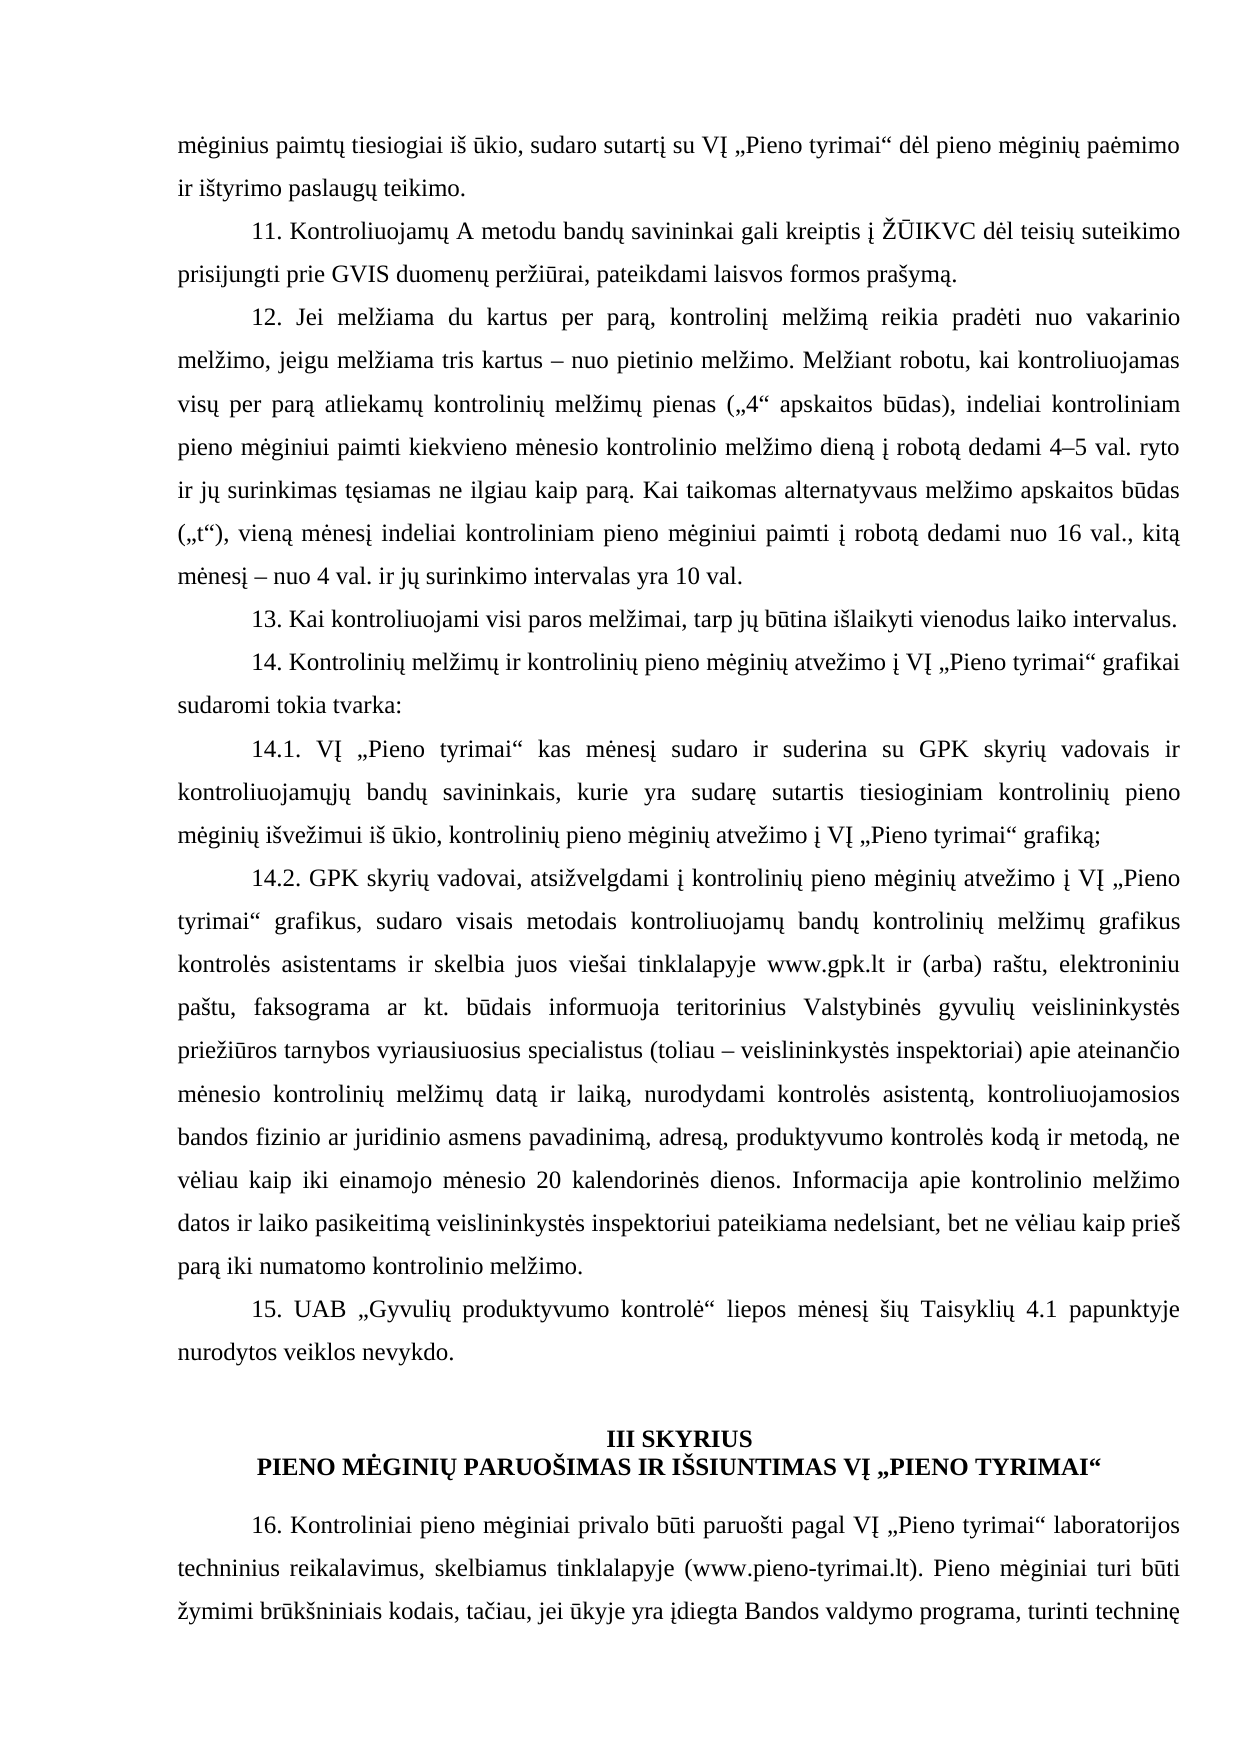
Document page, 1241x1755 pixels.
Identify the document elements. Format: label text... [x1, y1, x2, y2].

text mėginius paimtų tiesiogiai iš ūkio, sudaro sutartį su VĮ „Pieno tyrimai“ dėl pieno mėginių paėmimo ir ištyrimo paslaugų teikimo. [177, 130, 1181, 202]
text 15. UAB „Gyvulių produktyvumo kontrolė“ liepos mėnesį šių Taisyklių 4.1 papunktyje nurodytos veiklos nevykdo. [177, 1294, 1181, 1366]
text 13. Kai kontroliuojami visi paros melžimai, tarp jų būtina išlaikyti vienodus laiko intervalus. [177, 604, 1181, 633]
text 12. Jei melžiama du kartus per parą, kontrolinį melžimą reikia pradėti nuo vakarinio melžimo, jeigu melžiama tris kartus – nuo pietinio melžimo. Melžiant robotu, kai kontroliuojamas visų per parą atliekamų kontrolinių melžimų pienas („4“ apskaitos būdas), indeliai kontroliniam pieno mėginiui paimti kiekvieno mėnesio kontrolinio melžimo dieną į robotą dedami 4–5 val. ryto ir jų surinkimas tęsiamas ne ilgiau kaip parą. Kai taikomas alternatyvaus melžimo apskaitos būdas („t“), vieną mėnesį indeliai kontroliniam pieno mėginiui paimti į robotą dedami nuo 16 val., kitą mėnesį – nuo 4 val. ir jų surinkimo intervalas yra 10 val. [177, 302, 1181, 590]
text PIENO MĖGINIŲ PARUOŠIMAS IR IŠSIUNTIMAS VĮ „PIENO TYRIMAI“ [177, 1452, 1181, 1481]
text 14.1. VĮ „Pieno tyrimai“ kas mėnesį sudaro ir suderina su GPK skyrių vadovais ir kontroliuojamųjų bandų savininkais, kurie yra sudarę sutartis tiesioginiam kontrolinių pieno mėginių išvežimui iš ūkio, kontrolinių pieno mėginių atvežimo į VĮ „Pieno tyrimai“ grafiką; [177, 734, 1181, 849]
text 11. Kontroliuojamų A metodu bandų savininkai gali kreiptis į ŽŪIKVC dėl teisių suteikimo prisijungti prie GVIS duomenų peržiūrai, pateikdami laisvos formos prašymą. [177, 216, 1181, 288]
text III SKYRIUS [177, 1424, 1181, 1452]
text 14.2. GPK skyrių vadovai, atsižvelgdami į kontrolinių pieno mėginių atvežimo į VĮ „Pieno tyrimai“ grafikus, sudaro visais metodais kontroliuojamų bandų kontrolinių melžimų grafikus kontrolės asistentams ir skelbia juos viešai tinklalapyje www.gpk.lt ir (arba) raštu, elektroniniu paštu, faksograma ar kt. būdais informuoja teritorinius Valstybinės gyvulių veislininkystės priežiūros tarnybos vyriausiuosius specialistus (toliau – veislininkystės inspektoriai) apie ateinančio mėnesio kontrolinių melžimų datą ir laiką, nurodydami kontrolės asistentą, kontroliuojamosios bandos fizinio ar juridinio asmens pavadinimą, adresą, produktyvumo kontrolės kodą ir metodą, ne vėliau kaip iki einamojo mėnesio 20 kalendorinės dienos. Informacija apie kontrolinio melžimo datos ir laiko pasikeitimą veislininkystės inspektoriui pateikiama nedelsiant, bet ne vėliau kaip prieš parą iki numatomo kontrolinio melžimo. [177, 863, 1181, 1280]
text 16. Kontroliniai pieno mėginiai privalo būti paruošti pagal VĮ „Pieno tyrimai“ laboratorijos techninius reikalavimus, skelbiamus tinklalapyje (www.pieno-tyrimai.lt). Pieno mėginiai turi būti žymimi brūkšniniais kodais, tačiau, jei ūkyje yra įdiegta Bandos valdymo programa, turinti techninę [177, 1510, 1181, 1625]
text 14. Kontrolinių melžimų ir kontrolinių pieno mėginių atvežimo į VĮ „Pieno tyrimai“ grafikai sudaromi tokia tvarka: [177, 647, 1181, 719]
